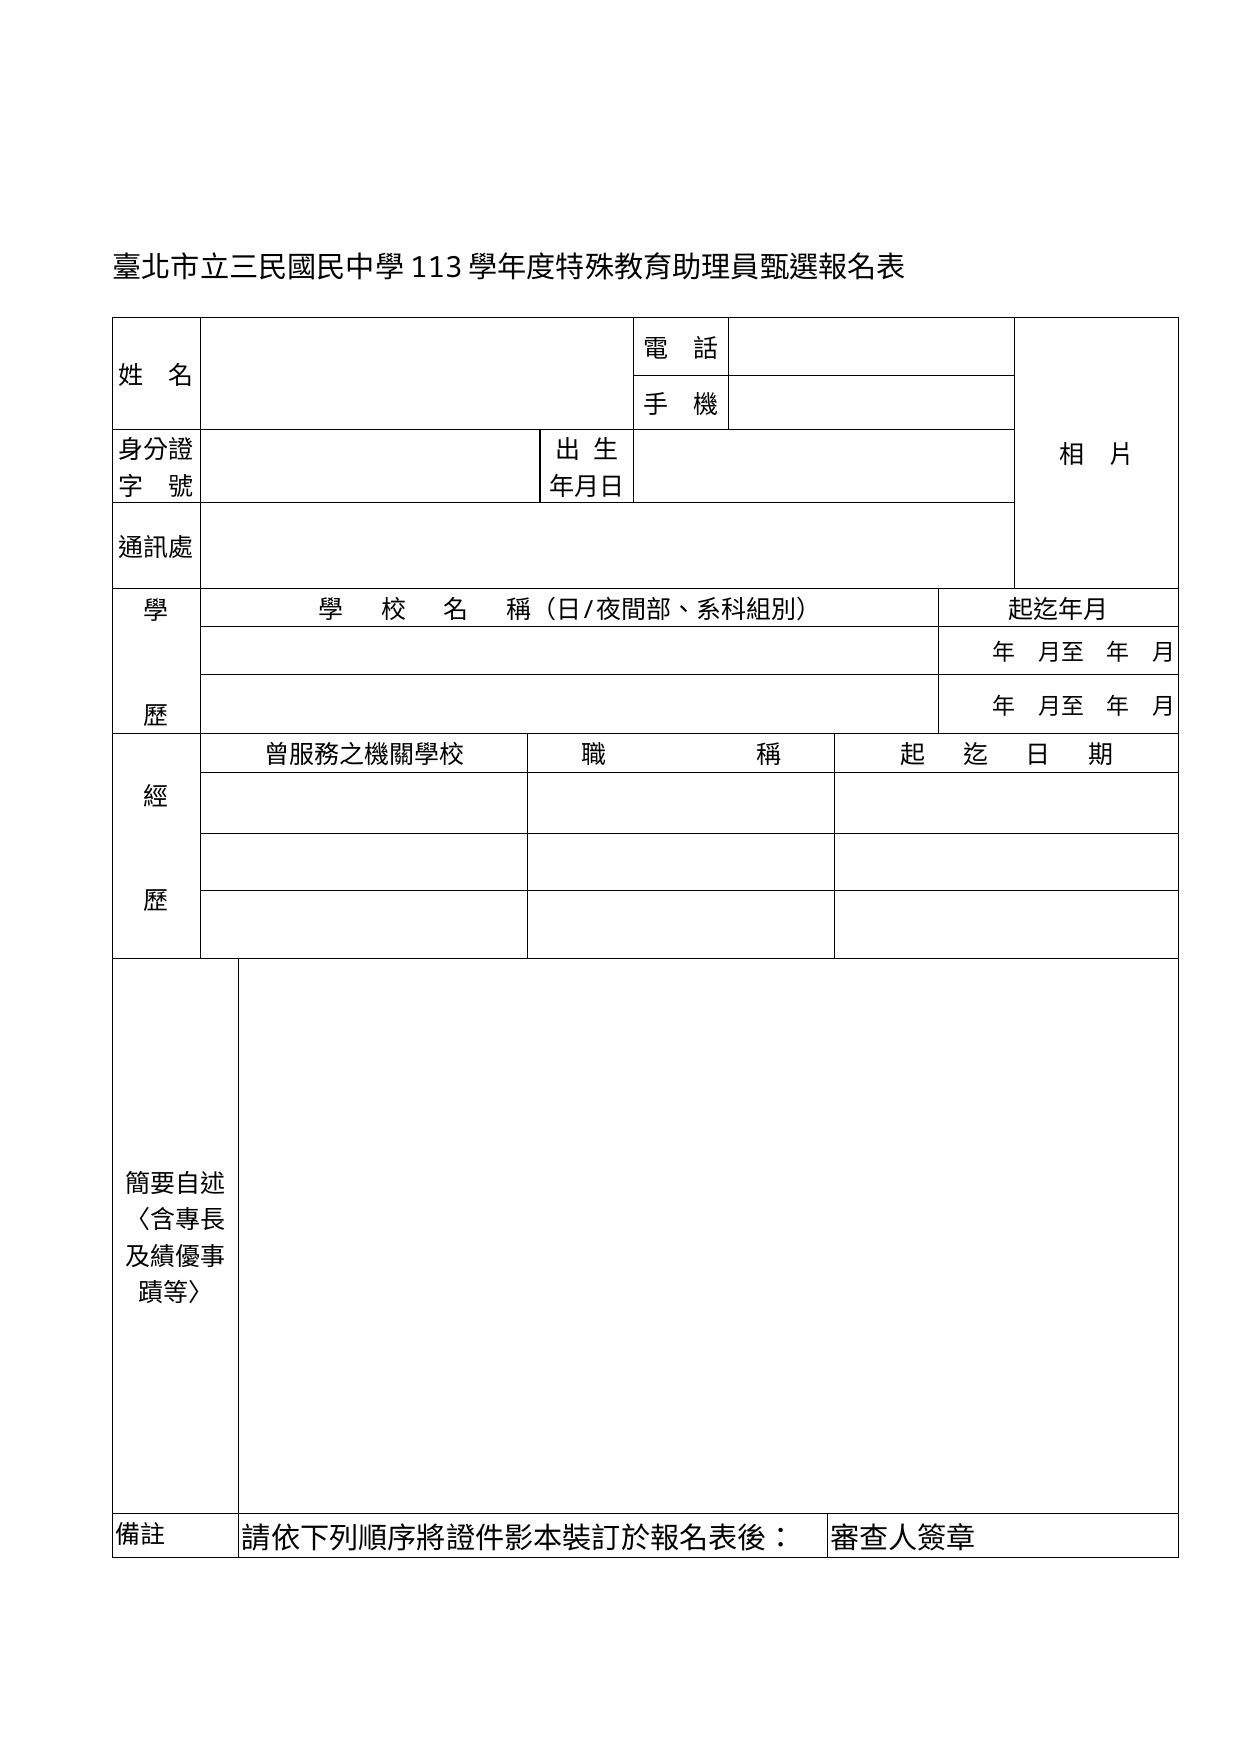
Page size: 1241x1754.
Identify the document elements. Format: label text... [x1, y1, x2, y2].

table_cell 年 月至 年 月 [939, 627, 1178, 674]
table_cell [528, 773, 834, 833]
table_header [201, 318, 633, 429]
table_cell 起 迄 日 期 [835, 734, 1178, 772]
table_cell [528, 891, 834, 958]
table_cell [201, 503, 1014, 588]
table_cell 身分證 字 號 [113, 430, 200, 502]
table_cell 備註 [113, 1514, 238, 1557]
table_cell [835, 834, 1178, 890]
table_header 姓 名 [113, 318, 200, 429]
table_cell 起迄年月 [939, 589, 1178, 626]
table_cell [201, 627, 938, 674]
table_cell [201, 430, 539, 502]
table_cell [201, 675, 938, 733]
table_cell [239, 959, 1178, 1513]
table_cell 簡要自述〈含專長及績優事蹟等〉 [113, 959, 238, 1513]
table_cell [634, 430, 1014, 502]
table_cell 手 機 [634, 376, 728, 429]
table_header 電 話 [634, 318, 728, 375]
table_cell 出 生 年月日 [541, 430, 633, 502]
text 臺北市立三民國民中學113學年度特殊教育助理員甄選報名表 [112, 223, 1128, 286]
table_cell 學 校 名 稱（日/夜間部、系科組別） [201, 589, 938, 626]
table_header [729, 318, 1014, 375]
table_cell 曾服務之機關學校 [201, 734, 527, 772]
table_cell 年 月至 年 月 [939, 675, 1178, 733]
table_cell [528, 834, 834, 890]
table_cell 學 歷 [113, 589, 200, 733]
table_cell [729, 376, 1014, 429]
table_cell 請依下列順序將證件影本裝訂於報名表後： [239, 1514, 827, 1557]
table_cell [835, 891, 1178, 958]
table_cell 通訊處 [113, 503, 200, 588]
table_cell 經 歷 [113, 734, 200, 958]
table_cell 職 稱 [528, 734, 834, 772]
table_header 相 片 [1015, 318, 1178, 588]
table_cell [201, 773, 527, 833]
table_cell 審查人簽章 [828, 1514, 1178, 1557]
table_cell [201, 834, 527, 890]
table_cell [201, 891, 527, 958]
table_cell [835, 773, 1178, 833]
